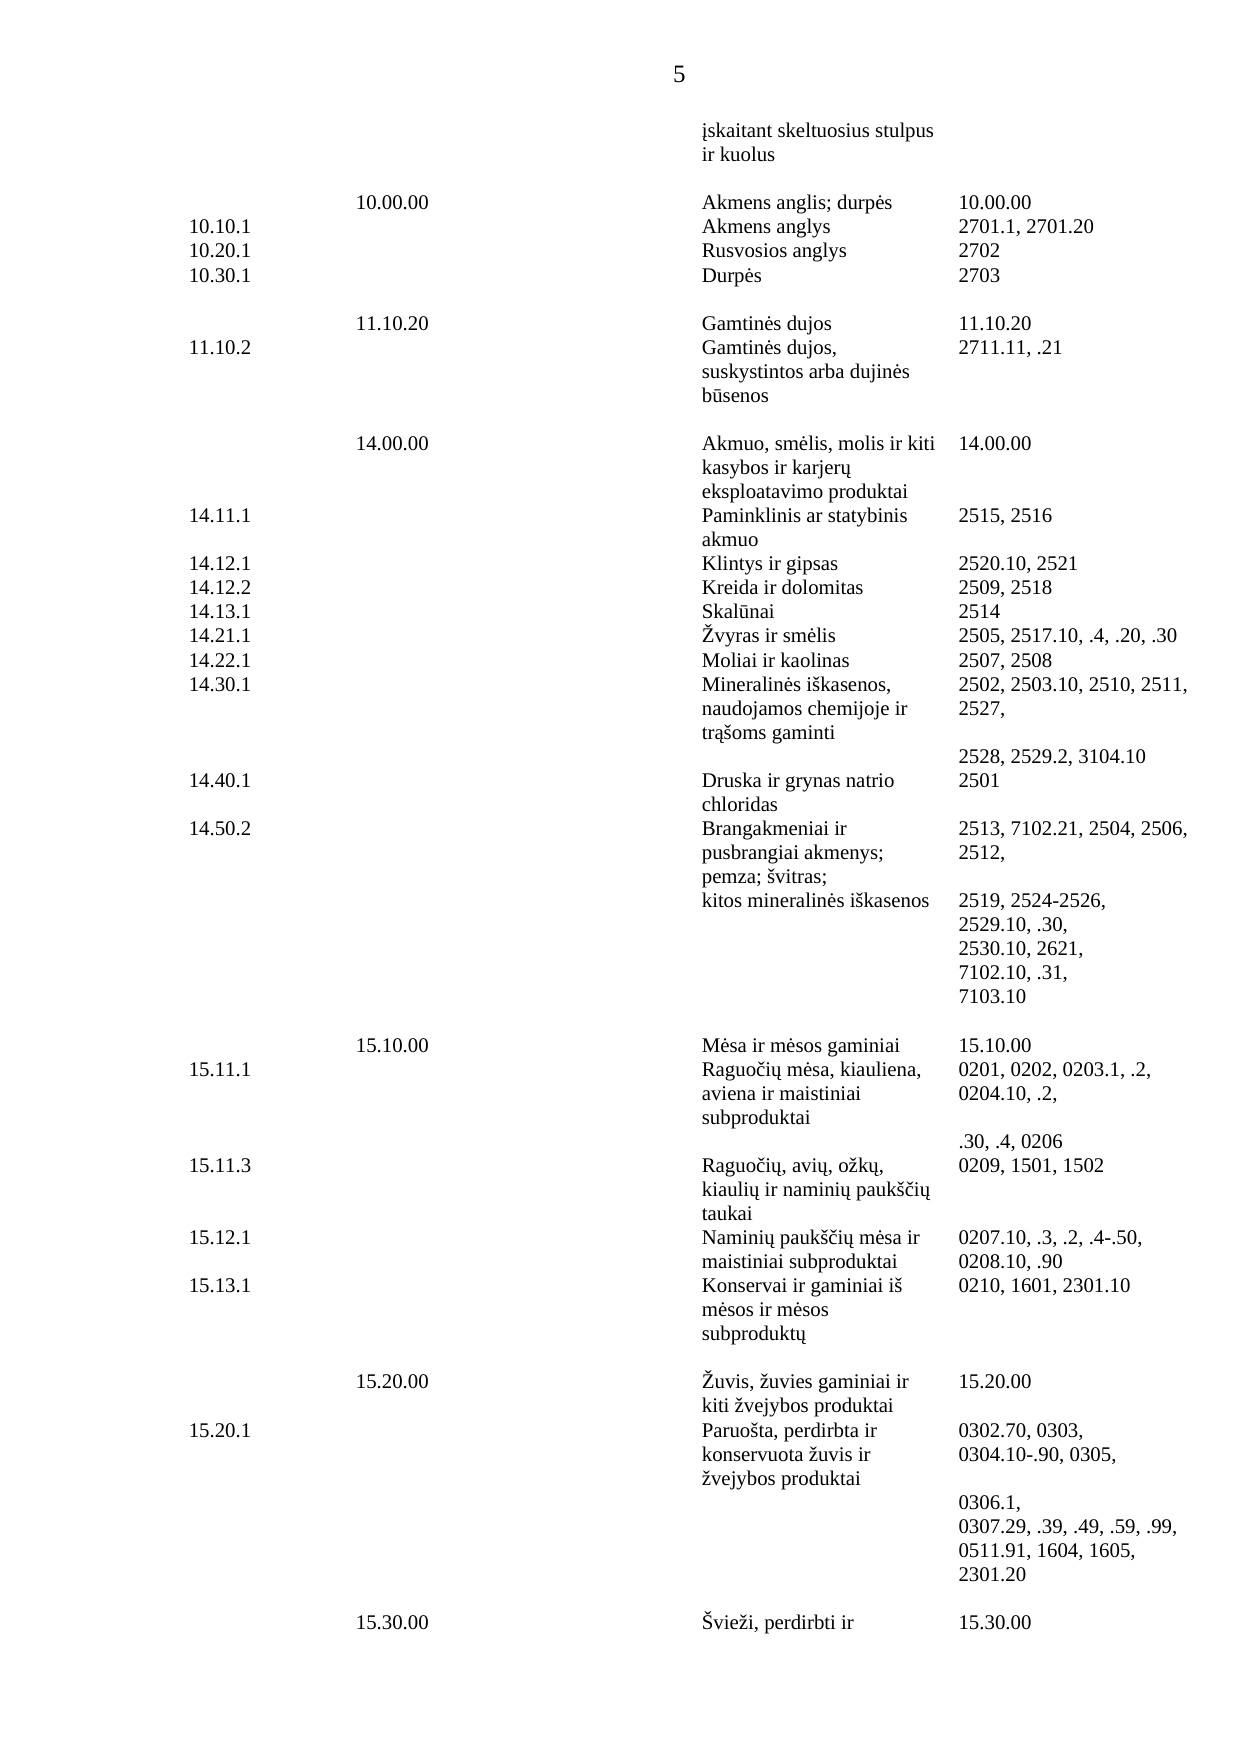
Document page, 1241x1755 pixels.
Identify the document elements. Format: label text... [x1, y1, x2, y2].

table_cell 2520.10, 2521 [947, 551, 1204, 575]
table_cell [344, 1538, 690, 1586]
table_cell 15.20.1 [177, 1418, 344, 1490]
table_cell [344, 287, 690, 311]
table_cell Klintys ir gipsas [690, 551, 947, 575]
table_cell [344, 984, 690, 1008]
table_cell [947, 1345, 1204, 1369]
table_cell 2530.10, 2621, 7102.10, .31, [947, 936, 1204, 984]
table_cell Skalūnai [690, 599, 947, 623]
table_cell [177, 984, 344, 1008]
table_cell 14.40.1 [177, 768, 344, 816]
table_cell [177, 1345, 344, 1369]
table_cell 11.10.20 [947, 311, 1204, 335]
table_cell 2528, 2529.2, 3104.10 [947, 744, 1204, 768]
table_cell [344, 672, 690, 744]
table_cell [344, 1009, 690, 1032]
table_cell [344, 599, 690, 623]
table_cell [177, 118, 344, 166]
table_cell [177, 479, 344, 503]
table_cell 2703 [947, 263, 1204, 287]
table_cell 11.10.2 [177, 335, 344, 407]
table_cell [344, 1129, 690, 1153]
table_cell [690, 936, 947, 984]
table_cell Žuvis, žuvies gaminiai ir kiti žvejybos produktai [690, 1369, 947, 1417]
table_cell [344, 888, 690, 936]
table_cell .30, .4, 0206 [947, 1129, 1204, 1153]
table_cell 14.12.1 [177, 551, 344, 575]
table_cell 15.10.00 [947, 1033, 1204, 1057]
table_cell 2711.11, .21 [947, 335, 1204, 407]
table_cell [344, 1273, 690, 1345]
table_cell Raguočių mėsa, kiauliena, aviena ir maistiniai subproduktai [690, 1057, 947, 1129]
table_cell 2505, 2517.10, .4, .20, .30 [947, 624, 1204, 647]
table_cell 14.30.1 [177, 672, 344, 744]
table_cell [177, 888, 344, 936]
table_cell Brangakmeniai ir pusbrangiai akmenys; pemza; švitras; [690, 816, 947, 888]
table_cell Gamtinės dujos [690, 311, 947, 335]
table_cell Raguočių, avių, ožkų, kiaulių ir naminių paukščių taukai [690, 1153, 947, 1225]
table_cell [177, 407, 344, 431]
table_cell 2515, 2516 [947, 503, 1204, 551]
table_cell 2702 [947, 239, 1204, 262]
table_cell 10.10.1 [177, 214, 344, 238]
table_cell 0209, 1501, 1502 [947, 1153, 1204, 1225]
table_cell 14.13.1 [177, 599, 344, 623]
table_cell 10.00.00 [947, 190, 1204, 214]
table_cell [690, 1009, 947, 1032]
table_cell 2501 [947, 768, 1204, 816]
table_cell [344, 239, 690, 262]
table_cell [177, 166, 344, 190]
table_cell Rusvosios anglys [690, 239, 947, 262]
table_cell [690, 1538, 947, 1586]
table_cell 10.30.1 [177, 263, 344, 287]
table_cell [344, 166, 690, 190]
table_cell [690, 984, 947, 1008]
table_cell 2509, 2518 [947, 575, 1204, 599]
table_cell įskaitant skeltuosius stulpus ir kuolus [690, 118, 947, 166]
table_cell [344, 551, 690, 575]
table_cell [690, 166, 947, 190]
table_cell Žvyras ir smėlis [690, 624, 947, 647]
table_cell 0210, 1601, 2301.10 [947, 1273, 1204, 1345]
table_cell [344, 1490, 690, 1538]
table_cell [690, 1129, 947, 1153]
table_cell kitos mineralinės iškasenos [690, 888, 947, 936]
table_cell Durpės [690, 263, 947, 287]
table_cell 0511.91, 1604, 1605, 2301.20 [947, 1538, 1204, 1586]
table_cell [344, 1057, 690, 1129]
table_cell 2502, 2503.10, 2510, 2511, 2527, [947, 672, 1204, 744]
table_cell [947, 479, 1204, 503]
table_cell [177, 1538, 344, 1586]
table_cell [177, 1129, 344, 1153]
table_cell [177, 287, 344, 311]
table_cell [344, 624, 690, 647]
table_cell 0207.10, .3, .2, .4-.50, 0208.10, .90 [947, 1225, 1204, 1273]
table_cell Gamtinės dujos, suskystintos arba dujinės būsenos [690, 335, 947, 407]
table_cell [947, 407, 1204, 431]
table_cell [344, 1153, 690, 1225]
table_cell 15.11.1 [177, 1057, 344, 1129]
table_cell [690, 287, 947, 311]
table_cell [690, 744, 947, 768]
table_cell 7103.10 [947, 984, 1204, 1008]
table_cell [344, 1225, 690, 1273]
table_cell [177, 190, 344, 214]
table_cell 15.13.1 [177, 1273, 344, 1345]
table_cell [177, 1369, 344, 1417]
table_cell 14.00.00 [947, 431, 1204, 479]
table_cell [177, 1033, 344, 1057]
table_cell Mineralinės iškasenos, naudojamos chemijoje ir trąšoms gaminti [690, 672, 947, 744]
table_cell Paminklinis ar statybinis akmuo [690, 503, 947, 551]
table_cell 15.20.00 [344, 1369, 690, 1417]
table_cell Paruošta, perdirbta ir konservuota žuvis ir žvejybos produktai [690, 1418, 947, 1490]
table_cell [344, 407, 690, 431]
table_cell [177, 1610, 344, 1634]
table_cell Akmens anglis; durpės [690, 190, 947, 214]
table_cell [177, 1490, 344, 1538]
table_cell 15.20.00 [947, 1369, 1204, 1417]
table_cell [947, 118, 1204, 166]
table_cell [344, 263, 690, 287]
table_cell [344, 648, 690, 672]
table_cell 15.30.00 [947, 1610, 1204, 1634]
table_cell [344, 1586, 690, 1610]
table_cell [344, 1345, 690, 1369]
table_cell Kreida ir dolomitas [690, 575, 947, 599]
table_cell 14.22.1 [177, 648, 344, 672]
table_cell [177, 311, 344, 335]
table_cell [344, 479, 690, 503]
table_cell [177, 936, 344, 984]
table_cell 10.20.1 [177, 239, 344, 262]
table_cell 0302.70, 0303, 0304.10-.90, 0305, [947, 1418, 1204, 1490]
table_cell 2701.1, 2701.20 [947, 214, 1204, 238]
table_cell eksploatavimo produktai [690, 479, 947, 503]
table_cell 14.21.1 [177, 624, 344, 647]
table_cell Akmens anglys [690, 214, 947, 238]
table_cell Naminių paukščių mėsa ir maistiniai subproduktai [690, 1225, 947, 1273]
table_cell [690, 1490, 947, 1538]
table_cell [690, 1345, 947, 1369]
table_cell [344, 816, 690, 888]
table_cell [947, 166, 1204, 190]
table_cell [344, 118, 690, 166]
table_cell 15.12.1 [177, 1225, 344, 1273]
table_cell [344, 768, 690, 816]
table_cell [177, 1009, 344, 1032]
table_cell 15.11.3 [177, 1153, 344, 1225]
table_cell Druska ir grynas natrio chloridas [690, 768, 947, 816]
table_cell [344, 503, 690, 551]
table_cell 0201, 0202, 0203.1, .2, 0204.10, .2, [947, 1057, 1204, 1129]
table_cell 2513, 7102.21, 2504, 2506, 2512, [947, 816, 1204, 888]
table_cell [690, 407, 947, 431]
table_cell [344, 335, 690, 407]
table_cell [947, 287, 1204, 311]
table_cell 0306.1, 0307.29, .39, .49, .59, .99, [947, 1490, 1204, 1538]
table_cell Mėsa ir mėsos gaminiai [690, 1033, 947, 1057]
table_cell [177, 431, 344, 479]
table_cell 14.12.2 [177, 575, 344, 599]
table_cell 10.00.00 [344, 190, 690, 214]
table_cell 15.30.00 [344, 1610, 690, 1634]
table_cell 14.11.1 [177, 503, 344, 551]
table_cell 2507, 2508 [947, 648, 1204, 672]
table_cell [177, 1586, 344, 1610]
table_cell Moliai ir kaolinas [690, 648, 947, 672]
table_cell Švieži, perdirbti ir [690, 1610, 947, 1634]
table_cell [344, 575, 690, 599]
table_cell [177, 744, 344, 768]
table_cell 15.10.00 [344, 1033, 690, 1057]
table_cell 2514 [947, 599, 1204, 623]
table_cell [344, 214, 690, 238]
table_cell 14.50.2 [177, 816, 344, 888]
table_cell [344, 1418, 690, 1490]
table_cell 11.10.20 [344, 311, 690, 335]
table_cell Akmuo, smėlis, molis ir kiti kasybos ir karjerų [690, 431, 947, 479]
table_cell [947, 1586, 1204, 1610]
table_cell [344, 744, 690, 768]
table_cell [947, 1009, 1204, 1032]
table_cell [344, 936, 690, 984]
table_cell [690, 1586, 947, 1610]
table_cell Konservai ir gaminiai iš mėsos ir mėsos subproduktų [690, 1273, 947, 1345]
table_cell 2519, 2524-2526, 2529.10, .30, [947, 888, 1204, 936]
table_cell 14.00.00 [344, 431, 690, 479]
